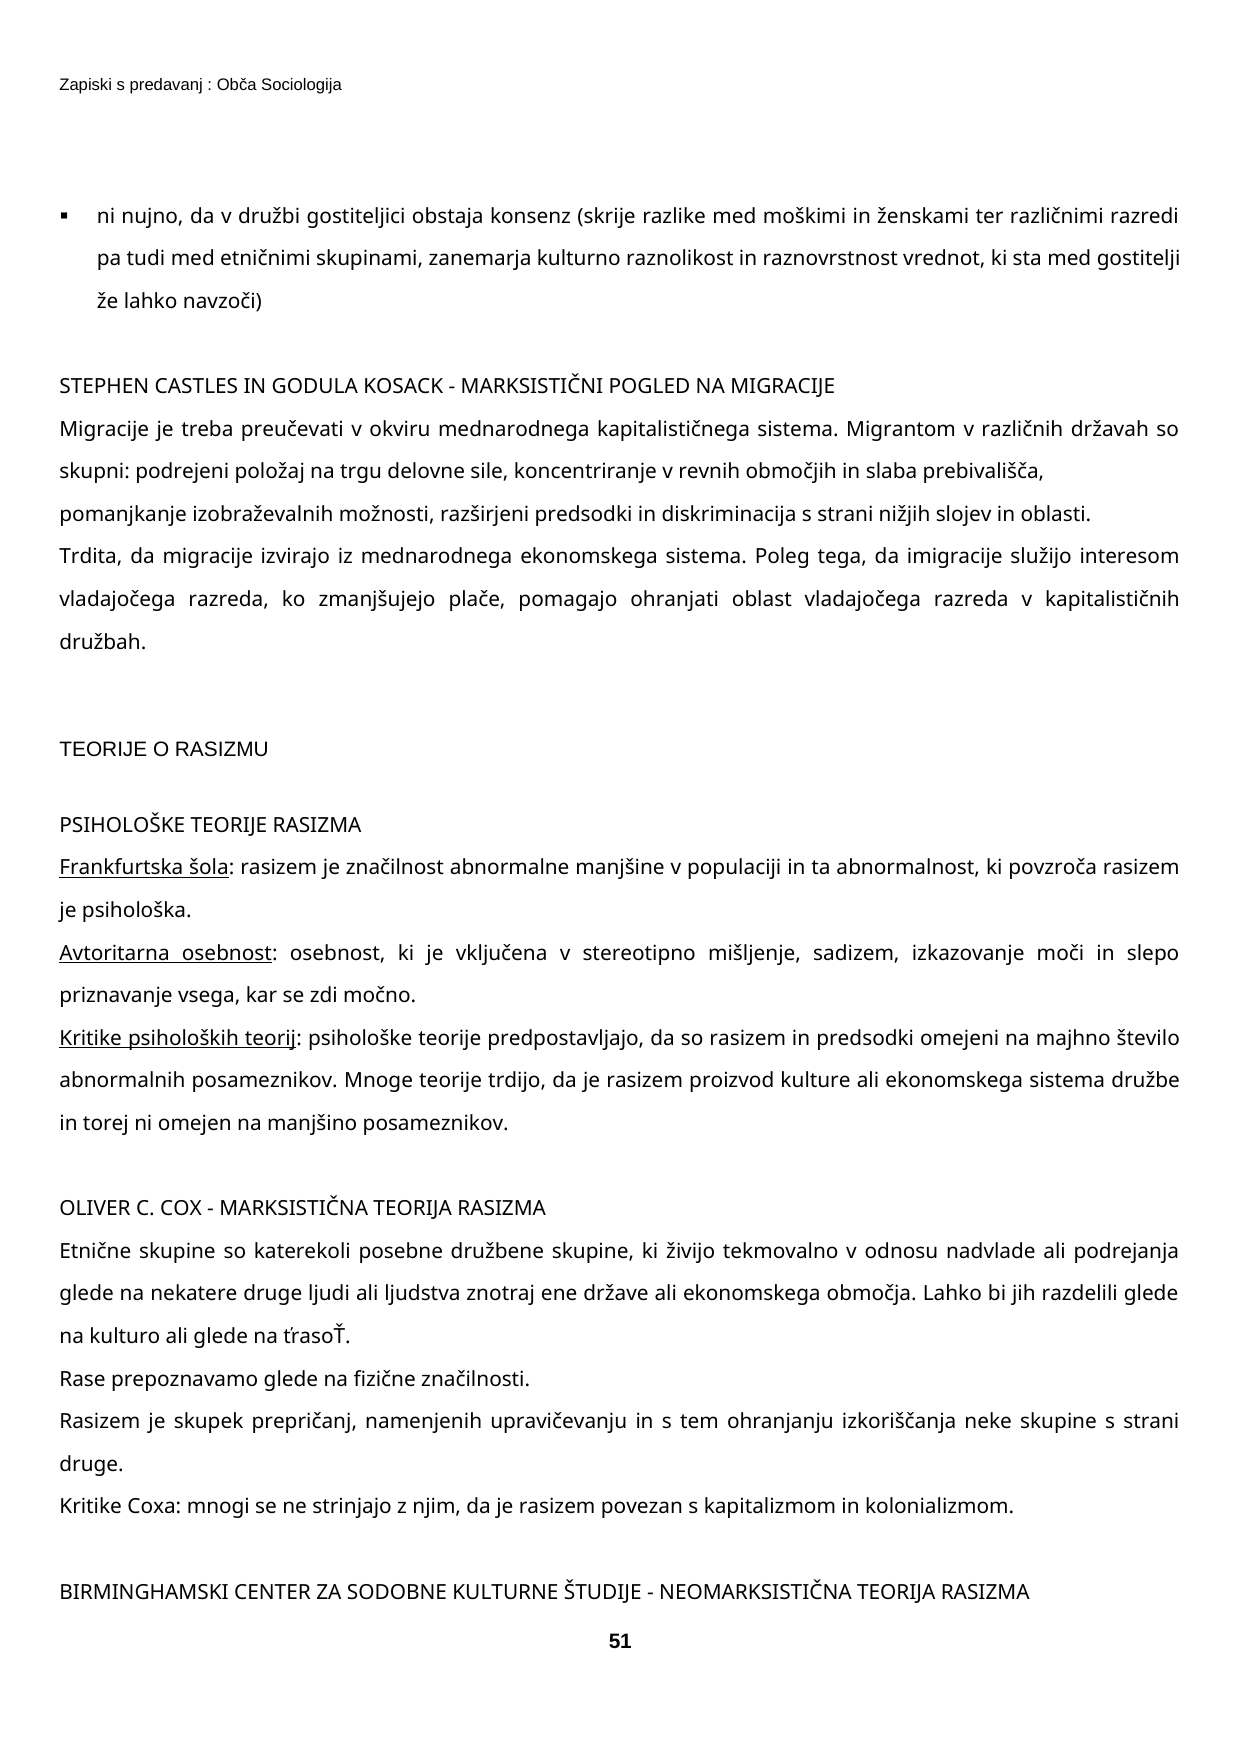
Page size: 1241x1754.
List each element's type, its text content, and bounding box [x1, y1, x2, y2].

text Etnične skupine so katerekoli posebne družbene skupine, ki živijo tekmovalno v odnosu nadvlade ali podrejanja glede na nekatere druge ljudi ali ljudstva znotraj ene države ali ekonomskega območja. Lahko bi jih razdelili glede na kulturo ali glede na ťrasoŤ. [59, 1236, 1181, 1349]
subtitle TEORIJE O RASIZMU [59, 737, 1181, 761]
text Kritike Coxa: mnogi se ne strinjajo z njim, da je rasizem povezan s kapitalizmom in kolonializmom. [59, 1492, 1181, 1520]
text Trdita, da migracije izvirajo iz mednarodnega ekonomskega sistema. Poleg tega, da imigracije služijo interesom vladajočega razreda, ko zmanjšujejo plače, pomagajo ohranjati oblast vladajočega razreda v kapitalističnih družbah. [59, 542, 1181, 655]
text Frankfurtska šola: rasizem je značilnost abnormalne manjšine v populaciji in ta abnormalnost, ki povzroča rasizem je psihološka. [59, 852, 1181, 923]
text Rase prepoznavamo glede na fizične značilnosti. [59, 1364, 1181, 1392]
text STEPHEN CASTLES IN GODULA KOSACK - MARKSISTIČNI POGLED NA MIGRACIJE [59, 371, 1181, 400]
text Migracije je treba preučevati v okviru mednarodnega kapitalističnega sistema. Migrantom v različnih državah so skupni: podrejeni položaj na trgu delovne sile, koncentriranje v revnih območjih in slaba prebivališča, [59, 414, 1181, 485]
list ni nujno, da v družbi gostiteljici obstaja konsenz (skrije razlike med moškimi in ženskami ter različnimi razredi pa tudi med etničnimi skupinami, zanemarja kulturno raznolikost in raznovrstnost vrednot, ki sta med gostitelji že lahko navzoči) [59, 201, 1181, 314]
text Avtoritarna osebnost: osebnost, ki je vključena v stereotipno mišljenje, sadizem, izkazovanje moči in slepo priznavanje vsega, kar se zdi močno. [59, 938, 1181, 1009]
text Kritike psiholoških teorij: psihološke teorije predpostavljajo, da so rasizem in predsodki omejeni na majhno število abnormalnih posameznikov. Mnoge teorije trdijo, da je rasizem proizvod kulture ali ekonomskega sistema družbe in torej ni omejen na manjšino posameznikov. [59, 1023, 1181, 1137]
text OLIVER C. COX - MARKSISTIČNA TEORIJA RASIZMA [59, 1193, 1181, 1222]
text BIRMINGHAMSKI CENTER ZA SODOBNE KULTURNE ŠTUDIJE - NEOMARKSISTIČNA TEORIJA RASIZMA [59, 1577, 1181, 1605]
text pomanjkanje izobraževalnih možnosti, razširjeni predsodki in diskriminacija s strani nižjih slojev in oblasti. [59, 499, 1181, 527]
text Rasizem je skupek prepričanj, namenjenih upravičevanju in s tem ohranjanju izkoriščanja neke skupine s strani druge. [59, 1406, 1181, 1477]
text PSIHOLOŠKE TEORIJE RASIZMA [59, 810, 1181, 838]
